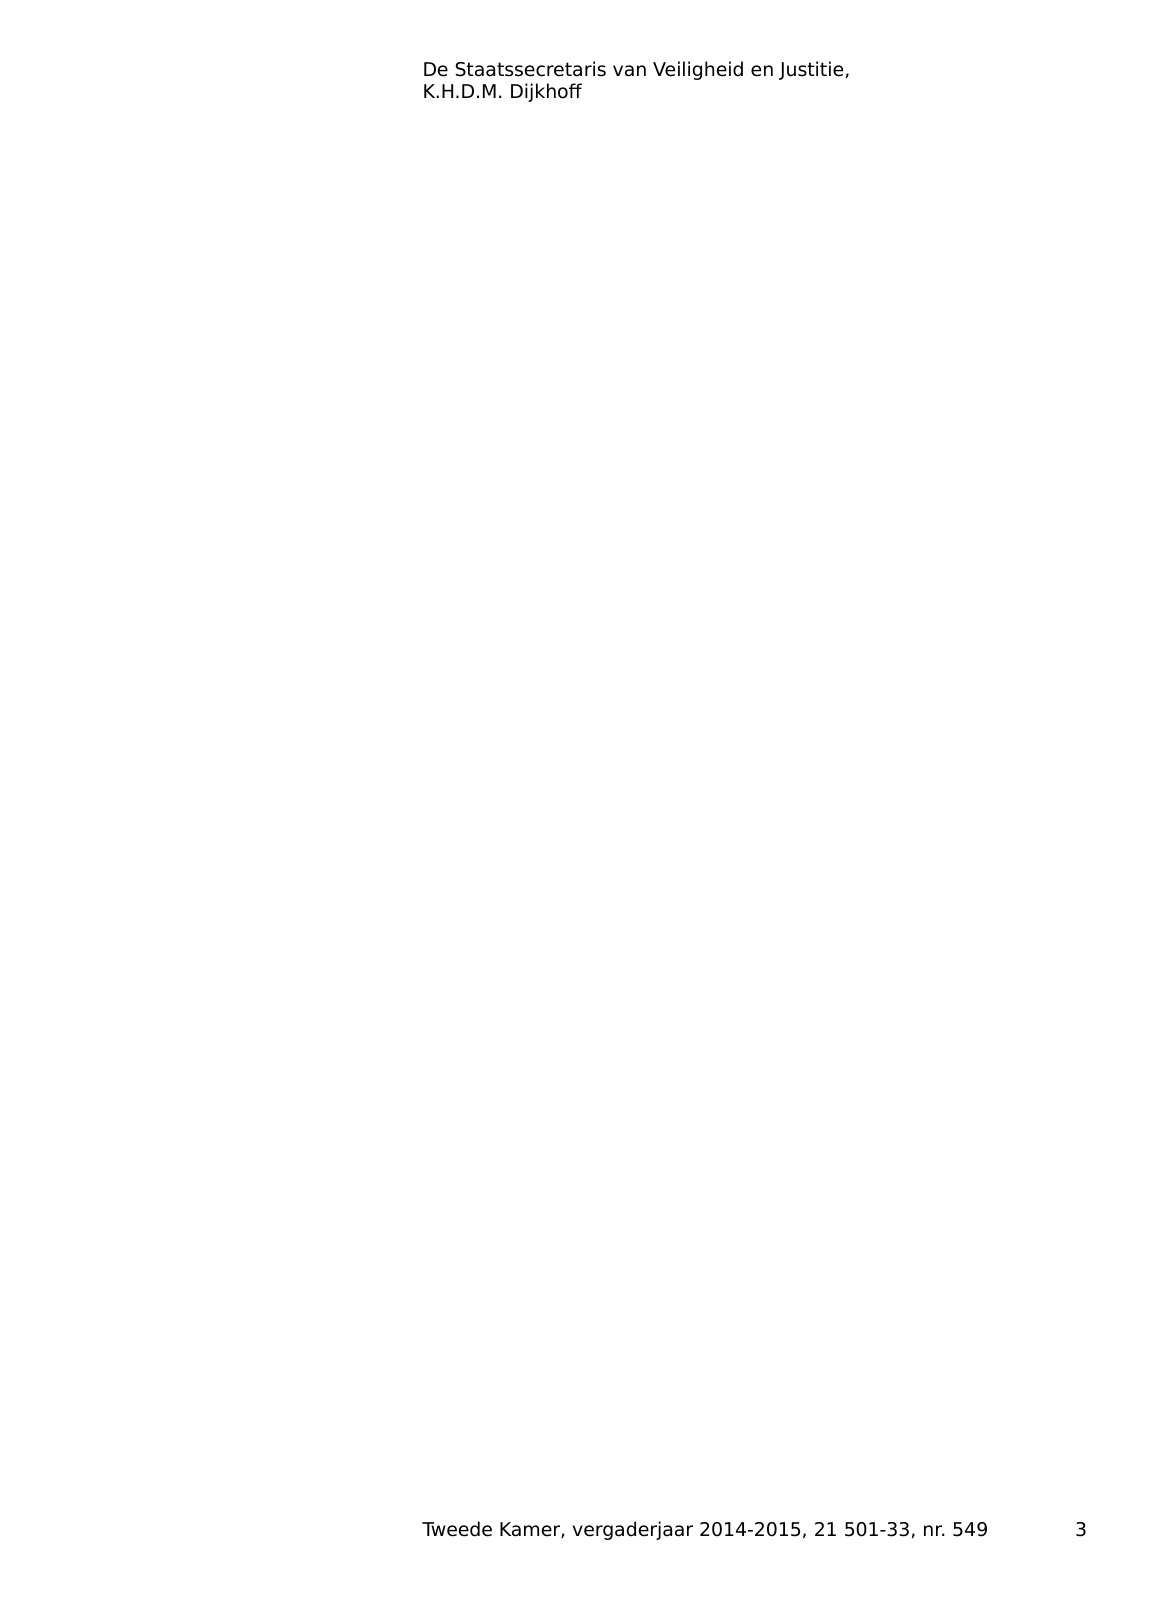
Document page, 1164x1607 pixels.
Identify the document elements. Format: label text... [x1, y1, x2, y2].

text De Staatssecretaris van Veiligheid en Justitie, K.H.D.M. Dijkhoff [422, 59, 1087, 103]
